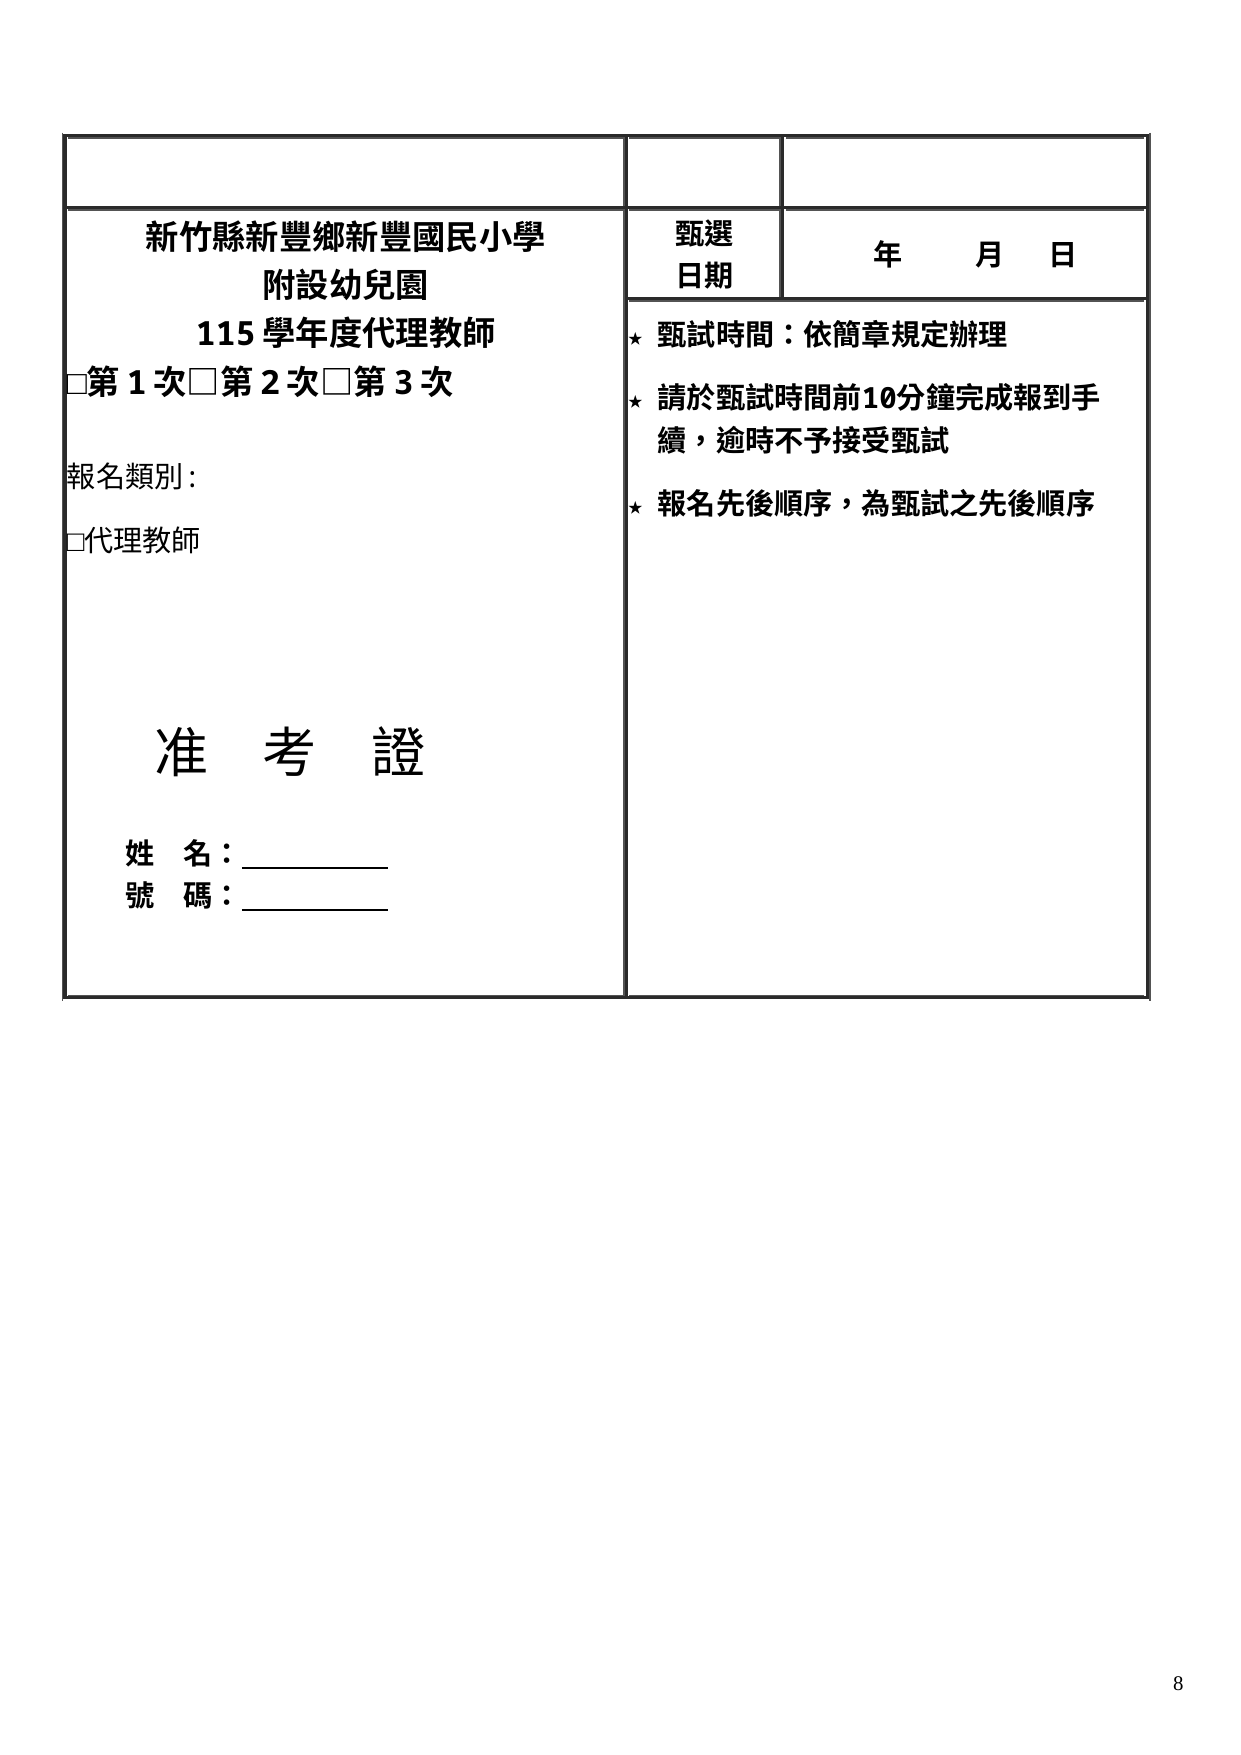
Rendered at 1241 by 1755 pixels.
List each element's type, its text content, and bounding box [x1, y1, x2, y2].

table_cell 甄試時間：依簡章規定辦理 請於甄試時間前10分鐘完成報到手續，逾時不予接受甄試 報名先後順序，為甄試之先後順序 [629, 302, 1144, 995]
table_cell 年 月 日 [786, 211, 1144, 295]
table_cell 甄選 日期 [629, 211, 779, 295]
table_header [786, 139, 1144, 204]
table_header [629, 139, 779, 204]
table_header [68, 139, 623, 204]
table_cell 新竹縣新豐鄉新豐國民小學 附設幼兒園 115學年度代理教師 □第1次□第2次□第3次 報名類別: □代理教師 准 考 證 姓 名： 號 碼： [68, 211, 623, 995]
